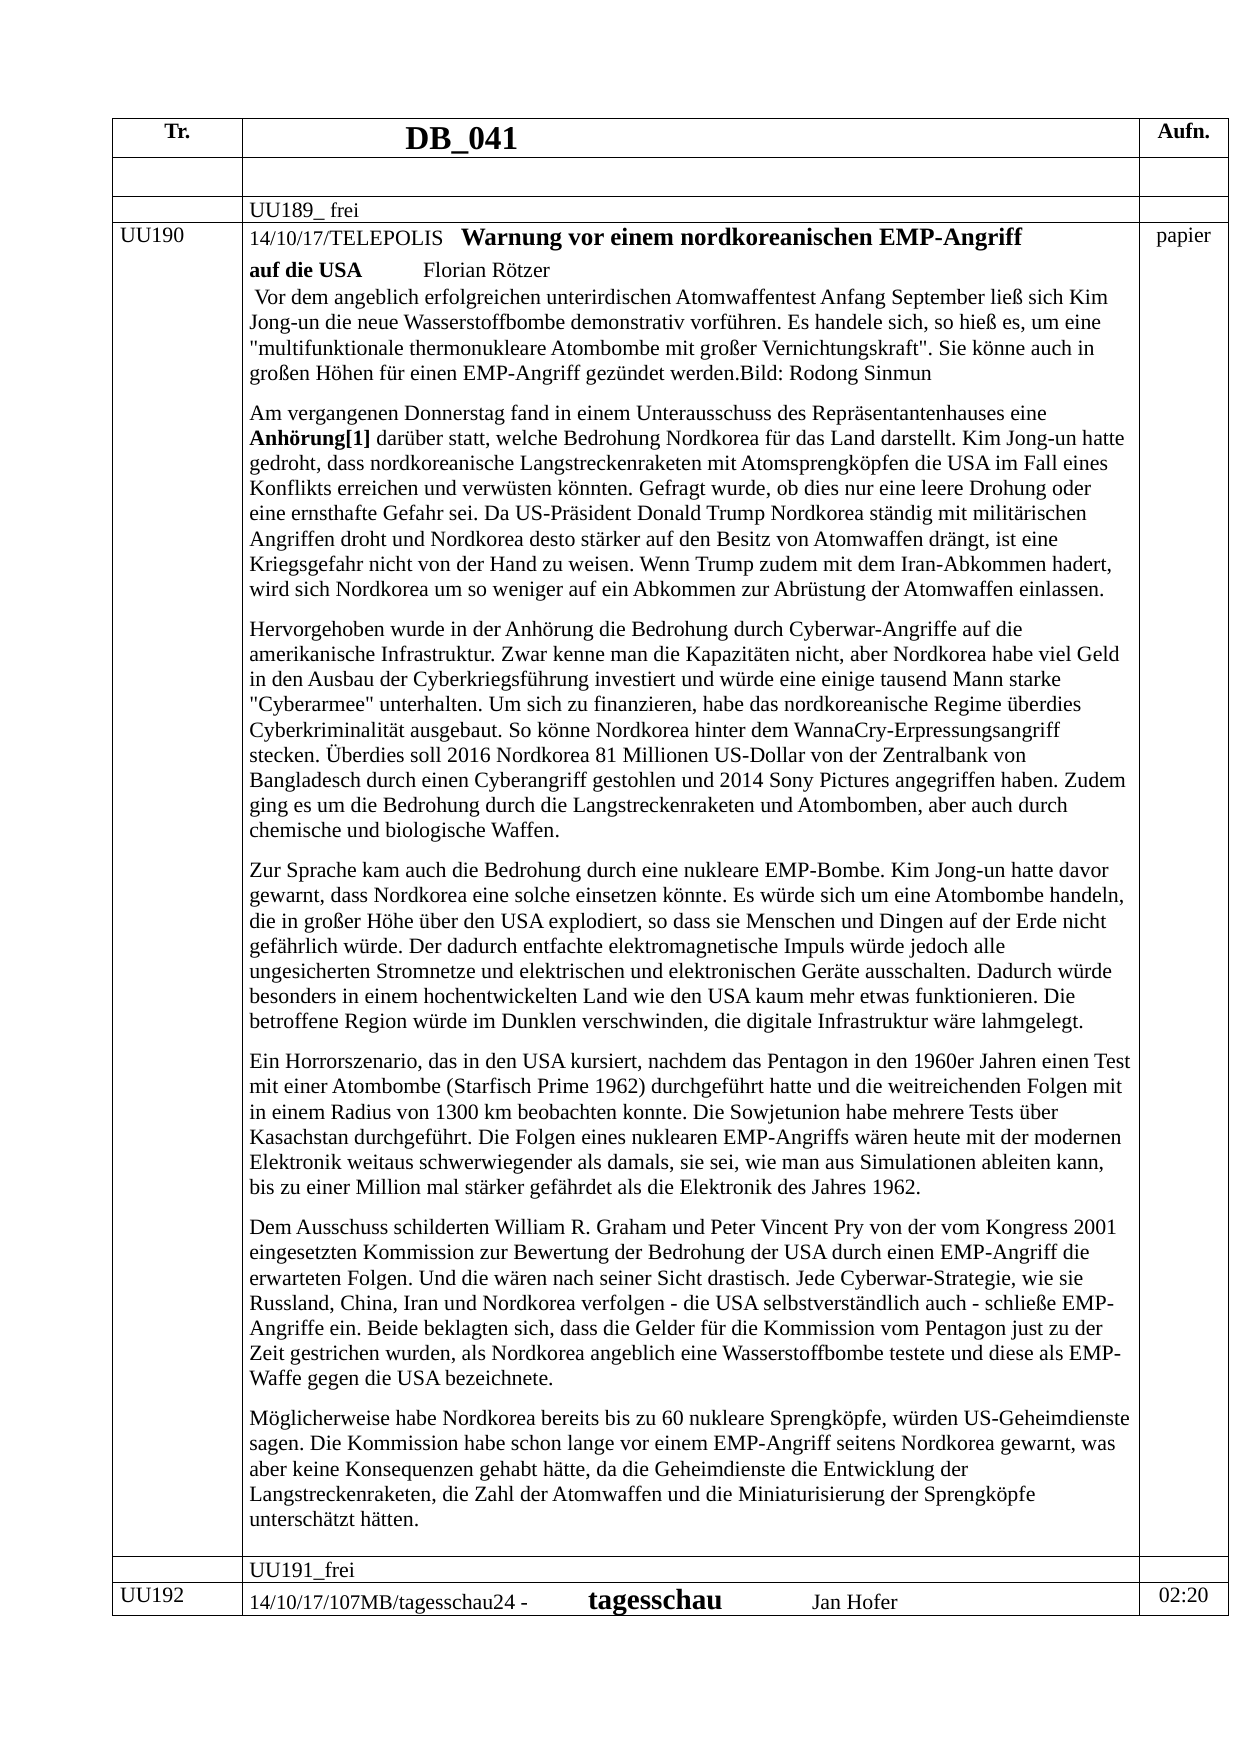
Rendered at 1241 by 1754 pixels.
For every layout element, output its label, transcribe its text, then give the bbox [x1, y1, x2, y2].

table_cell 02:20 [1140, 1583, 1228, 1615]
table_cell 14/10/17/107MB/tagesschau24 - tagesschau Jan Hofer [243, 1583, 1139, 1615]
table_cell [1140, 1557, 1228, 1582]
table_cell papier [1140, 223, 1228, 1556]
table_cell [113, 1557, 242, 1582]
table_header DB_041 [243, 119, 1139, 157]
table_cell 14/10/17/TELEPOLIS Warnung vor einem nordkoreanischen EMP-Angriff auf die USA Florian Rötzer Vor dem angeblich erfolgreichen unterirdischen Atomwaffentest Anfang September ließ sich Kim Jong-un die neue Wasserstoffbombe demonstrativ vorführen. Es handele sich, so hieß es, um eine "multifunktionale thermonukleare Atombombe mit großer Vernichtungskraft". Sie könne auch in großen Höhen für einen EMP-Angriff gezündet werden.Bild: Rodong Sinmun Am vergangenen Donnerstag fand in einem Unterausschuss des Repräsentantenhauses eine Anhörung[1] darüber statt, welche Bedrohung Nordkorea für das Land darstellt. Kim Jong-un hatte gedroht, dass nordkoreanische Langstreckenraketen mit Atomsprengköpfen die USA im Fall eines Konflikts erreichen und verwüsten könnten. Gefragt wurde, ob dies nur eine leere Drohung oder eine ernsthafte Gefahr sei. Da US-Präsident Donald Trump Nordkorea ständig mit militärischen Angriffen droht und Nordkorea desto stärker auf den Besitz von Atomwaffen drängt, ist eine Kriegsgefahr nicht von der Hand zu weisen. Wenn Trump zudem mit dem Iran-Abkommen hadert, wird sich Nordkorea um so weniger auf ein Abkommen zur Abrüstung der Atomwaffen einlassen. Hervorgehoben wurde in der Anhörung die Bedrohung durch Cyberwar-Angriffe auf die amerikanische Infrastruktur. Zwar kenne man die Kapazitäten nicht, aber Nordkorea habe viel Geld in den Ausbau der Cyberkriegsführung investiert und würde eine einige tausend Mann starke "Cyberarmee" unterhalten. Um sich zu finanzieren, habe das nordkoreanische Regime überdies Cyberkriminalität ausgebaut. So könne Nordkorea hinter dem WannaCry-Erpressungsangriff stecken. Überdies soll 2016 Nordkorea 81 Millionen US-Dollar von der Zentralbank von Bangladesch durch einen Cyberangriff gestohlen und 2014 Sony Pictures angegriffen haben. Zudem ging es um die Bedrohung durch die Langstreckenraketen und Atombomben, aber auch durch chemische und biologische Waffen. Zur Sprache kam auch die Bedrohung durch eine nukleare EMP-Bombe. Kim Jong-un hatte davor gewarnt, dass Nordkorea eine solche einsetzen könnte. Es würde sich um eine Atombombe handeln, die in großer Höhe über den USA explodiert, so dass sie Menschen und Dingen auf der Erde nicht gefährlich würde. Der dadurch entfachte elektromagnetische Impuls würde jedoch alle ungesicherten Stromnetze und elektrischen und elektronischen Geräte ausschalten. Dadurch würde besonders in einem hochentwickelten Land wie den USA kaum mehr etwas funktionieren. Die betroffene Region würde im Dunklen verschwinden, die digitale Infrastruktur wäre lahmgelegt. Ein Horrorszenario, das in den USA kursiert, nachdem das Pentagon in den 1960er Jahren einen Test mit einer Atombombe (Starfisch Prime 1962) durchgeführt hatte und die weitreichenden Folgen mit in einem Radius von 1300 km beobachten konnte. Die Sowjetunion habe mehrere Tests über Kasachstan durchgeführt. Die Folgen eines nuklearen EMP-Angriffs wären heute mit der modernen Elektronik weitaus schwerwiegender als damals, sie sei, wie man aus Simulationen ableiten kann, bis zu einer Million mal stärker gefährdet als die Elektronik des Jahres 1962. Dem Ausschuss schilderten William R. Graham und Peter Vincent Pry von der vom Kongress 2001 eingesetzten Kommission zur Bewertung der Bedrohung der USA durch einen EMP-Angriff die erwarteten Folgen. Und die wären nach seiner Sicht drastisch. Jede Cyberwar-Strategie, wie sie Russland, China, Iran und Nordkorea verfolgen - die USA selbstverständlich auch - schließe EMP-Angriffe ein. Beide beklagten sich, dass die Gelder für die Kommission vom Pentagon just zu der Zeit gestrichen wurden, als Nordkorea angeblich eine Wasserstoffbombe testete und diese als EMP-Waffe gegen die USA bezeichnete. Möglicherweise habe Nordkorea bereits bis zu 60 nukleare Sprengköpfe, würden US-Geheimdienste sagen. Die Kommission habe schon lange vor einem EMP-Angriff seitens Nordkorea gewarnt, was aber keine Konsequenzen gehabt hätte, da die Geheimdienste die Entwicklung der Langstreckenraketen, die Zahl der Atomwaffen und die Miniaturisierung der Sprengköpfe unterschätzt hätten. [243, 223, 1139, 1556]
table_header Aufn. [1140, 119, 1228, 157]
table_cell [1140, 197, 1228, 222]
table_cell UU192 [113, 1583, 242, 1615]
table_cell [113, 197, 242, 222]
table_cell [113, 158, 242, 196]
table_cell [1140, 158, 1228, 196]
table_cell UU191_frei [243, 1557, 1139, 1582]
table_cell UU189_ frei [243, 197, 1139, 222]
table_header Tr. [113, 119, 242, 157]
table_cell UU190 [113, 223, 242, 1556]
